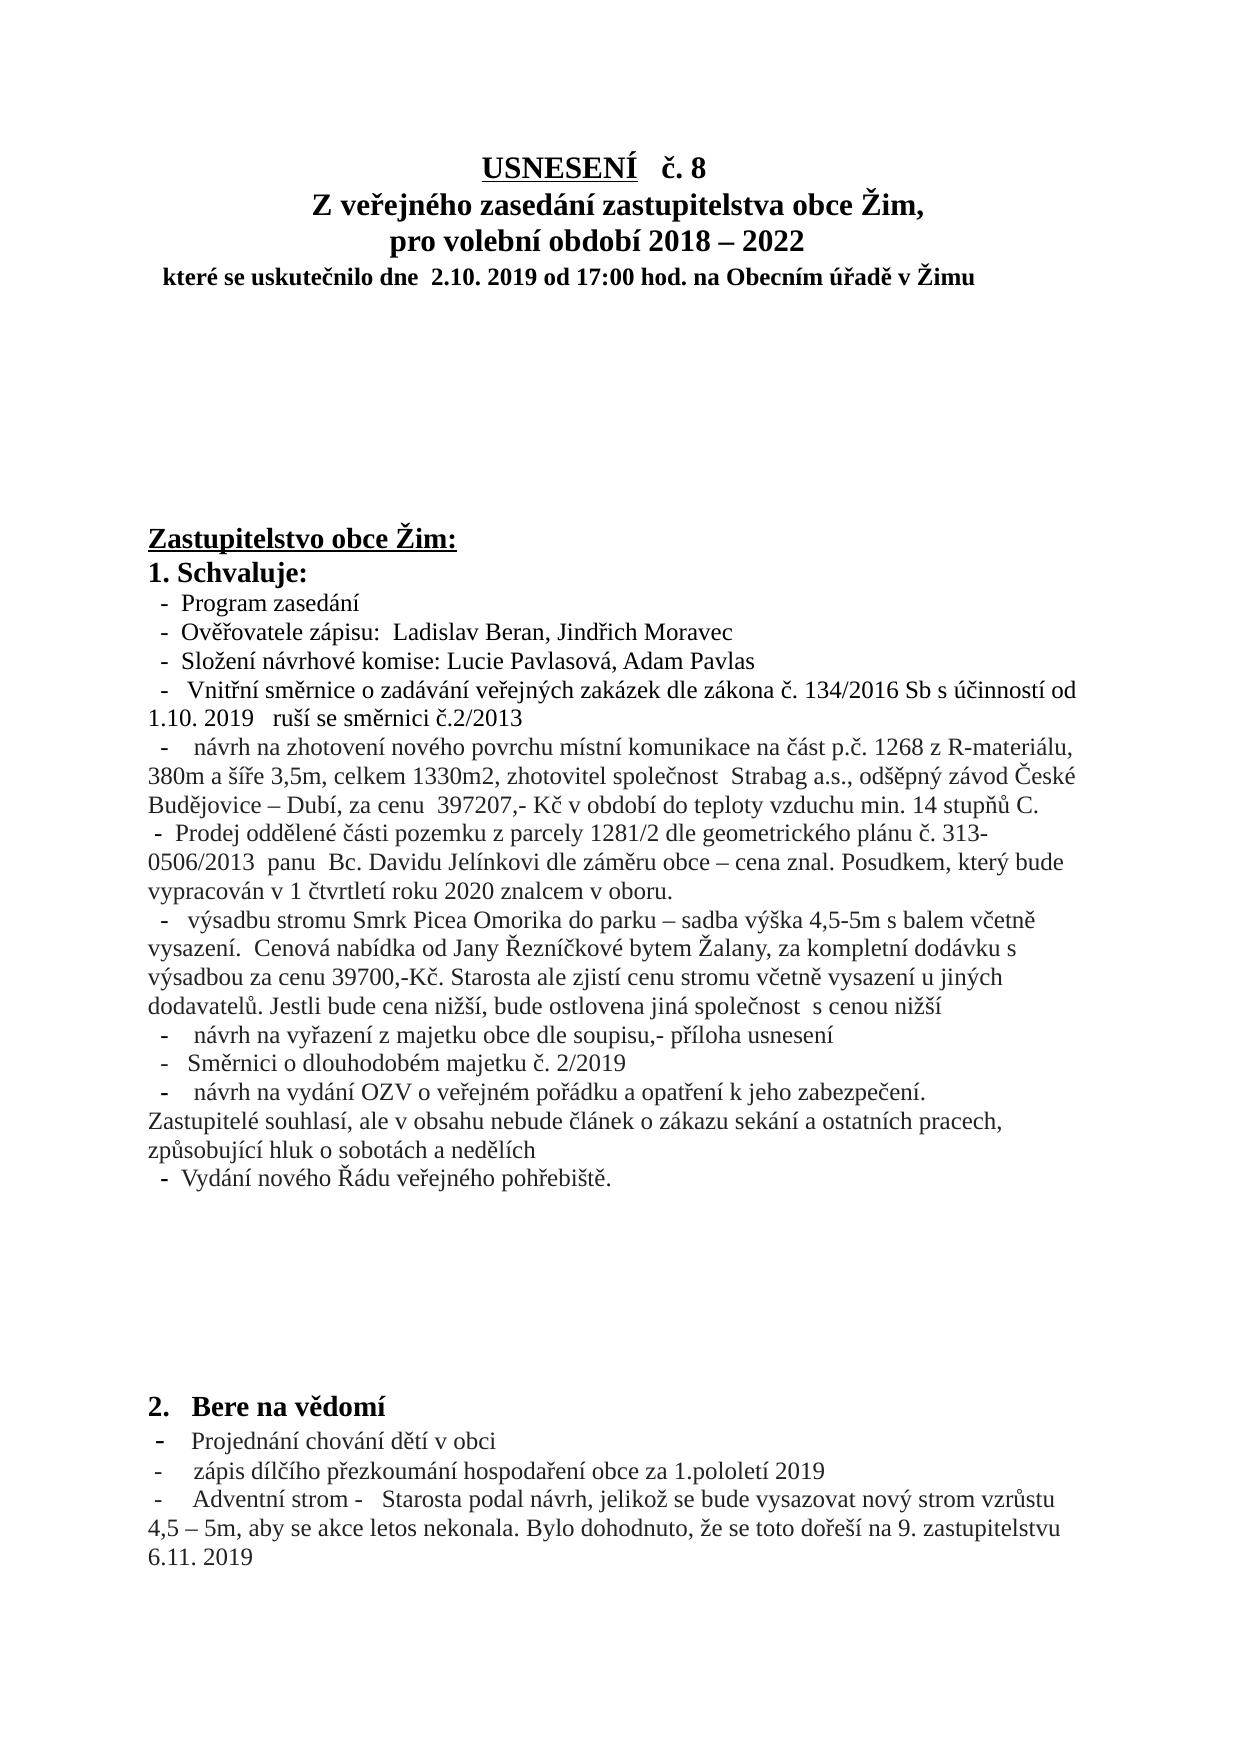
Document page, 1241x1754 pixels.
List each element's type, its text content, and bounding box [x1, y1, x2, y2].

text - Ověřovatele zápisu: Ladislav Beran, Jindřich Moravec [148, 617, 1093, 646]
text - Vydání nového Řádu veřejného pohřebiště. [148, 1163, 1093, 1192]
text - Vnitřní směrnice o zadávání veřejných zakázek dle zákona č. 134/2016 Sb s účinností od 1.10. 2019 ruší se směrnici č.2/2013 [148, 675, 1093, 732]
text - Směrnici o dlouhodobém majetku č. 2/2019 [148, 1048, 1093, 1077]
text - Složení návrhové komise: Lucie Pavlasová, Adam Pavlas [148, 646, 1093, 675]
text - návrh na zhotovení nového povrchu místní komunikace na část p.č. 1268 z R-materiálu, 380m a šíře 3,5m, celkem 1330m2, zhotovitel společnost Strabag a.s., odšěpný závod České Budějovice – Dubí, za cenu 397207,- Kč v období do teploty vzduchu min. 14 stupňů C. [148, 732, 1093, 818]
subtitle USNESENÍ č. 8 [140, 148, 1093, 186]
text 2. Bere na vědomí [148, 1389, 1093, 1422]
text - Prodej oddělené části pozemku z parcely 1281/2 dle geometrického plánu č. 313-0506/2013 panu Bc. Davidu Jelínkovi dle záměru obce – cena znal. Posudkem, který bude vypracován v 1 čtvrtletí roku 2020 znalcem v oboru. [148, 818, 1093, 905]
text - výsadbu stromu Smrk Picea Omorika do parku – sadba výška 4,5-5m s balem včetně vysazení. Cenová nabídka od Jany Řezníčkové bytem Žalany, za kompletní dodávku s výsadbou za cenu 39700,-Kč. Starosta ale zjistí cenu stromu včetně vysazení u jiných dodavatelů. Jestli bude cena nižší, bude ostlovena jiná společnost s cenou nižší [148, 905, 1093, 1020]
text - zápis dílčího přezkoumání hospodaření obce za 1.pololetí 2019 [148, 1456, 1093, 1484]
subtitle které se uskutečnilo dne 2.10. 2019 od 17:00 hod. na Obecním úřadě v Žimu [148, 258, 1093, 291]
text - návrh na vyřazení z majetku obce dle soupisu,- příloha usnesení [148, 1020, 1093, 1048]
subtitle Z veřejného zasedání zastupitelstva obce Žim, [148, 186, 1093, 222]
text Zastupitelé souhlasí, ale v obsahu nebude článek o zákazu sekání a ostatních pracech, způsobující hluk o sobotách a nedělích [148, 1106, 1093, 1163]
text Zastupitelstvo obce Žim: [148, 521, 1093, 555]
text - Projednání chování dětí v obci [148, 1422, 1093, 1456]
text - Program zasedání [148, 588, 1093, 617]
text - návrh na vydání OZV o veřejném pořádku a opatření k jeho zabezpečení. [148, 1077, 1093, 1106]
text 1. Schvaluje: [148, 555, 1093, 588]
subtitle pro volební období 2018 – 2022 [148, 222, 1093, 258]
text - Adventní strom - Starosta podal návrh, jelikož se bude vysazovat nový strom vzrůstu 4,5 – 5m, aby se akce letos nekonala. Bylo dohodnuto, že se toto dořeší na 9. zastupitelstvu 6.11. 2019 [148, 1484, 1093, 1571]
